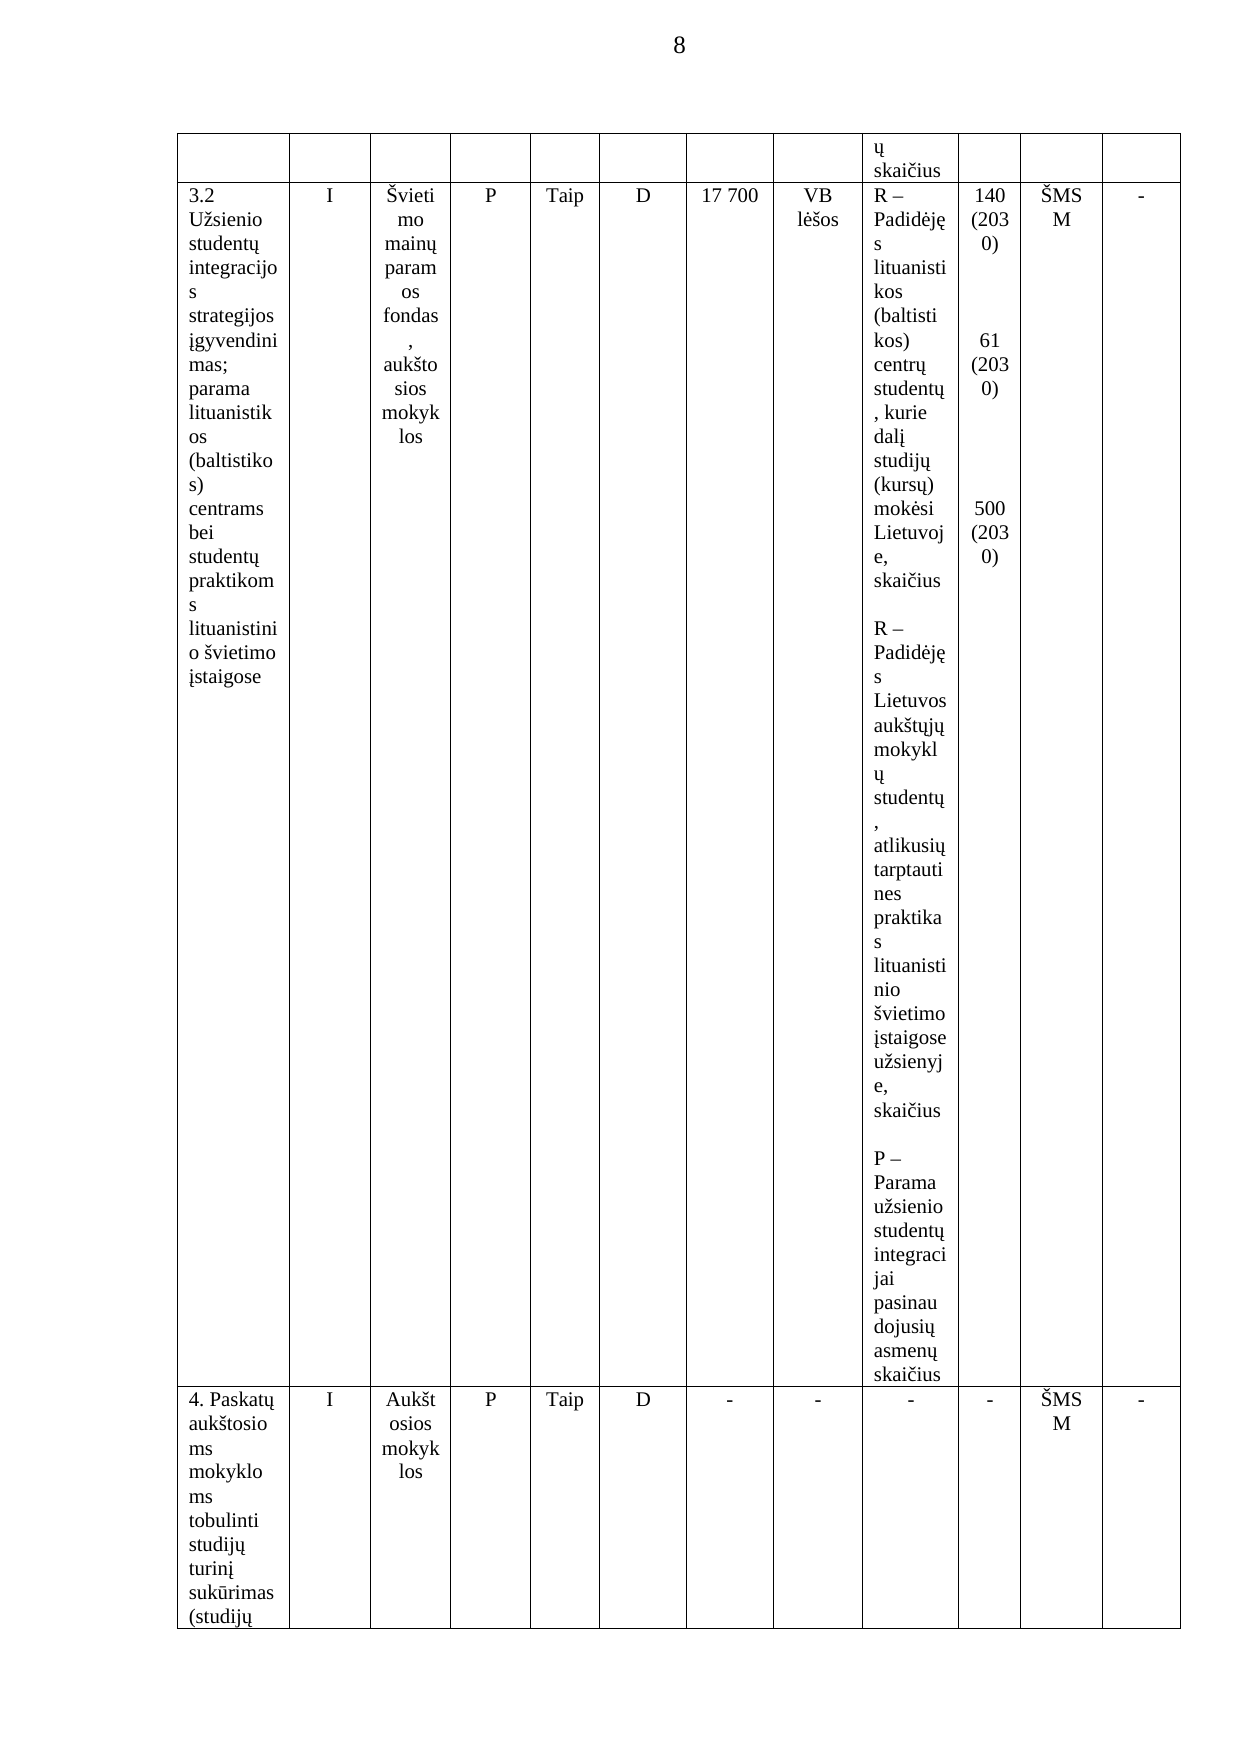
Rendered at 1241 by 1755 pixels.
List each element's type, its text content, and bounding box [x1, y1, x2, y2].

table_cell [1021, 134, 1102, 182]
table_cell [178, 134, 289, 182]
table_cell Aukštosios mokyklos [371, 1387, 450, 1628]
table_cell ų skaičius [863, 134, 958, 182]
table_cell Taip [531, 1387, 599, 1628]
table_cell - [1103, 183, 1180, 1386]
table_cell [959, 134, 1020, 182]
table_cell I [290, 1387, 370, 1628]
table_cell [774, 134, 862, 182]
table_cell 17 700 [687, 183, 773, 1386]
table_cell Švietimo mainų paramos fondas, aukštosios mokyklos [371, 183, 450, 1386]
table_cell P [451, 183, 530, 1386]
table_cell [290, 134, 370, 182]
table_cell - [774, 1387, 862, 1628]
table_cell [371, 134, 450, 182]
table_cell [687, 134, 773, 182]
table_cell - [687, 1387, 773, 1628]
table_cell - [1103, 134, 1180, 182]
table_cell 3.2 Užsienio studentų integracijos strategijos įgyvendinimas; parama lituanistikos (baltistikos) centrams bei studentų praktikoms lituanistinio švietimo įstaigose [178, 183, 289, 1386]
table_cell R – Padidėjęs lituanistikos (baltistikos) centrų studentų, kurie dalį studijų (kursų) mokėsi Lietuvoje, skaičius R – Padidėjęs Lietuvos aukštųjų mokyklų studentų, atlikusių tarptautines praktikas lituanistinio švietimo įstaigose užsienyje, skaičius P – Parama užsienio studentų integracijai pasinaudojusių asmenų skaičius [863, 183, 958, 1386]
table_cell - [959, 1387, 1020, 1628]
table_cell [531, 134, 599, 182]
table_cell [451, 134, 530, 182]
table_cell VB lėšos [774, 183, 862, 1386]
table_cell 4. Paskatų aukštosioms mokykloms tobulinti studijų turinį sukūrimas (studijų [178, 1387, 289, 1628]
table_cell ŠMSM [1021, 1387, 1102, 1628]
table_cell P [451, 1387, 530, 1628]
table_cell 140 (2030) 61 (2030) 500 (2030) [959, 183, 1020, 1386]
table_cell Taip [531, 183, 599, 1386]
table_cell - [863, 1387, 958, 1628]
table_cell - [1103, 1387, 1180, 1628]
table_cell I [290, 183, 370, 1386]
table_cell ŠMSM [1021, 183, 1102, 1386]
table_cell [600, 134, 686, 182]
table_cell D [600, 1387, 686, 1628]
table_cell D [600, 183, 686, 1386]
